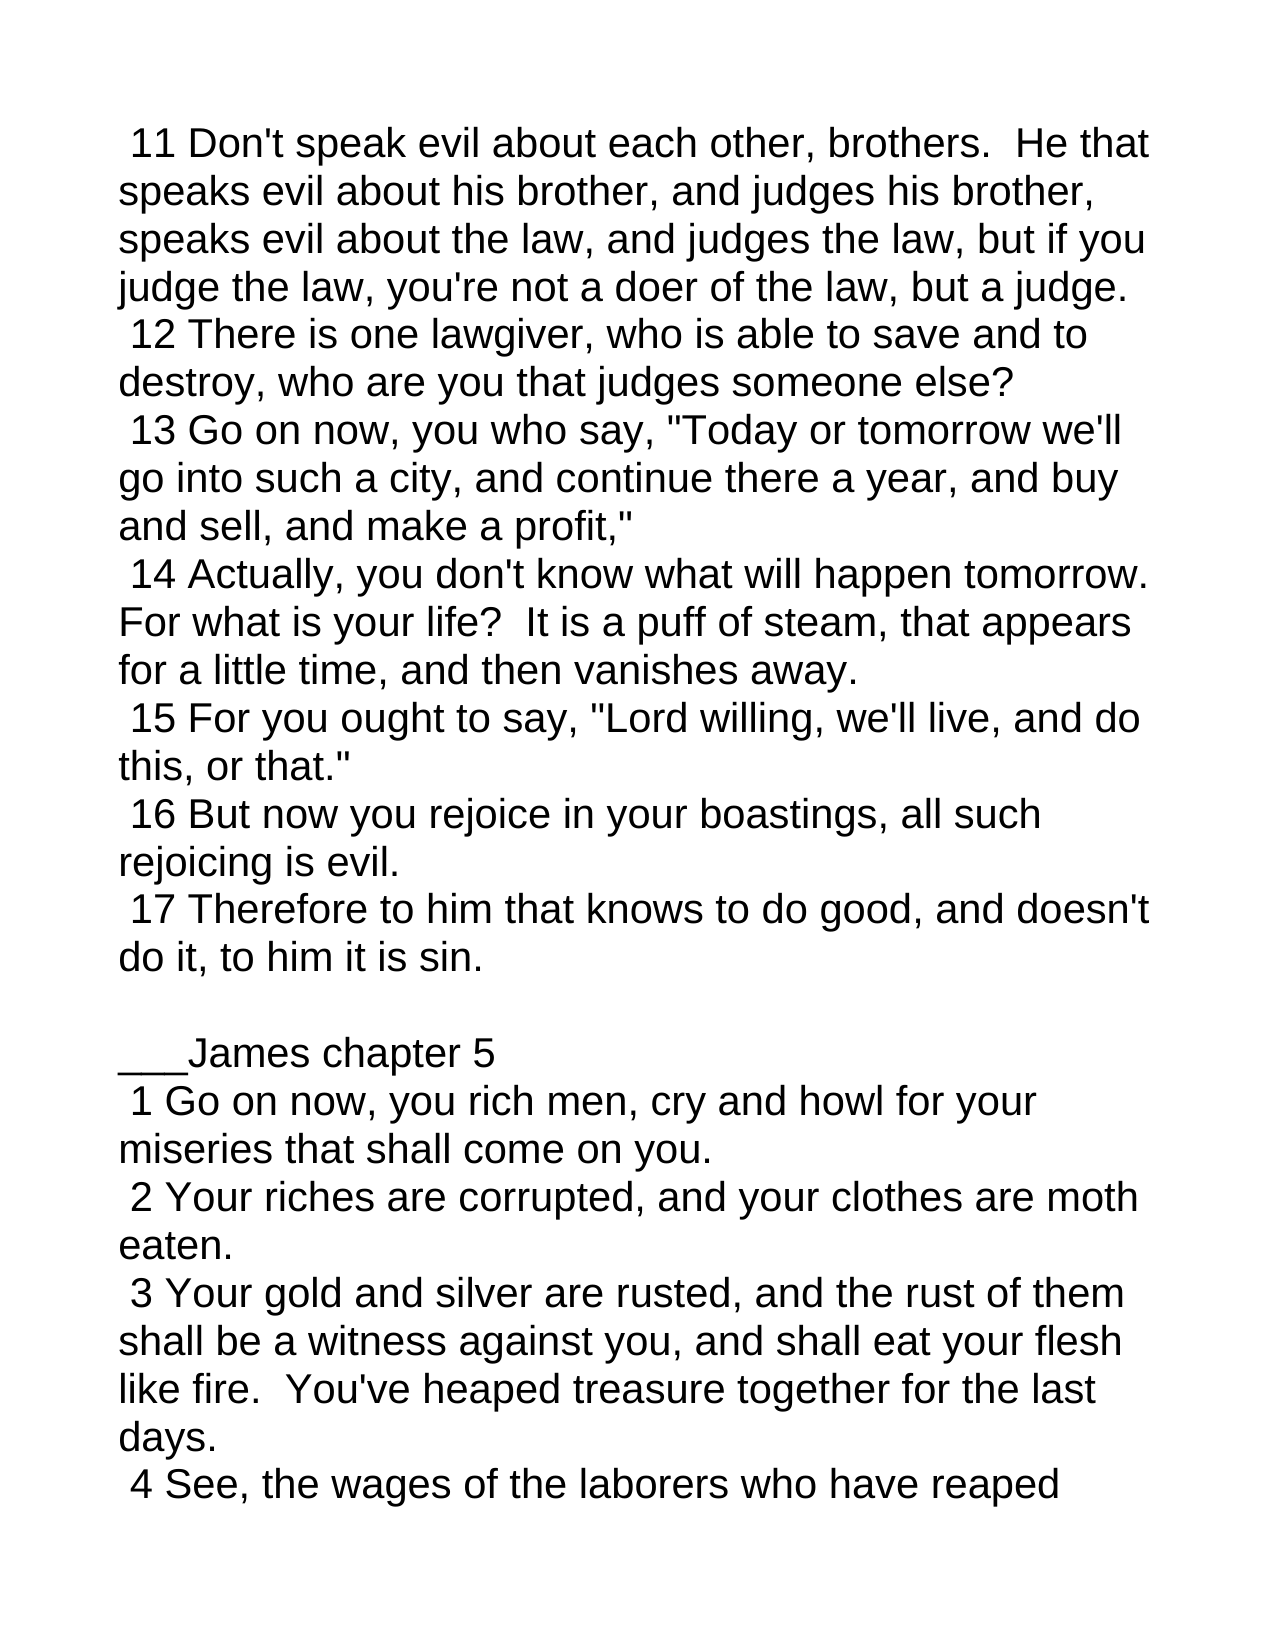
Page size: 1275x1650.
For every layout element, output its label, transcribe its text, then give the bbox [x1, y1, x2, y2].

text 1 Go on now, you rich men, cry and howl for your miseries that shall come on you. [118, 1076, 1157, 1172]
text 3 Your gold and silver are rusted, and the rust of them shall be a witness against you, and shall eat your flesh like fire. You've heaped treasure together for the last days. [118, 1268, 1157, 1460]
text 17 Therefore to him that knows to do good, and doesn't do it, to him it is sin. [118, 885, 1157, 981]
text 11 Don't speak evil about each other, brothers. He that speaks evil about his brother, and judges his brother, speaks evil about the law, and judges the law, but if you judge the law, you're not a doer of the law, but a judge. [118, 118, 1157, 310]
text 12 There is one lawgiver, who is able to save and to destroy, who are you that judges someone else? [118, 310, 1157, 406]
text 4 See, the wages of the laborers who have reaped [118, 1460, 1157, 1508]
text 2 Your riches are corrupted, and your clothes are moth eaten. [118, 1172, 1157, 1268]
text 13 Go on now, you who say, "Today or tomorrow we'll go into such a city, and continue there a year, and buy and sell, and make a profit," [118, 406, 1157, 549]
text 15 For you ought to say, "Lord willing, we'll live, and do this, or that." [118, 693, 1157, 789]
text 16 But now you rejoice in your boastings, all such rejoicing is evil. [118, 789, 1157, 885]
text 14 Actually, you don't know what will happen tomorrow. For what is your life? It is a puff of steam, that appears for a little time, and then vanishes away. [118, 549, 1157, 693]
text ___James chapter 5 [118, 1028, 1157, 1076]
